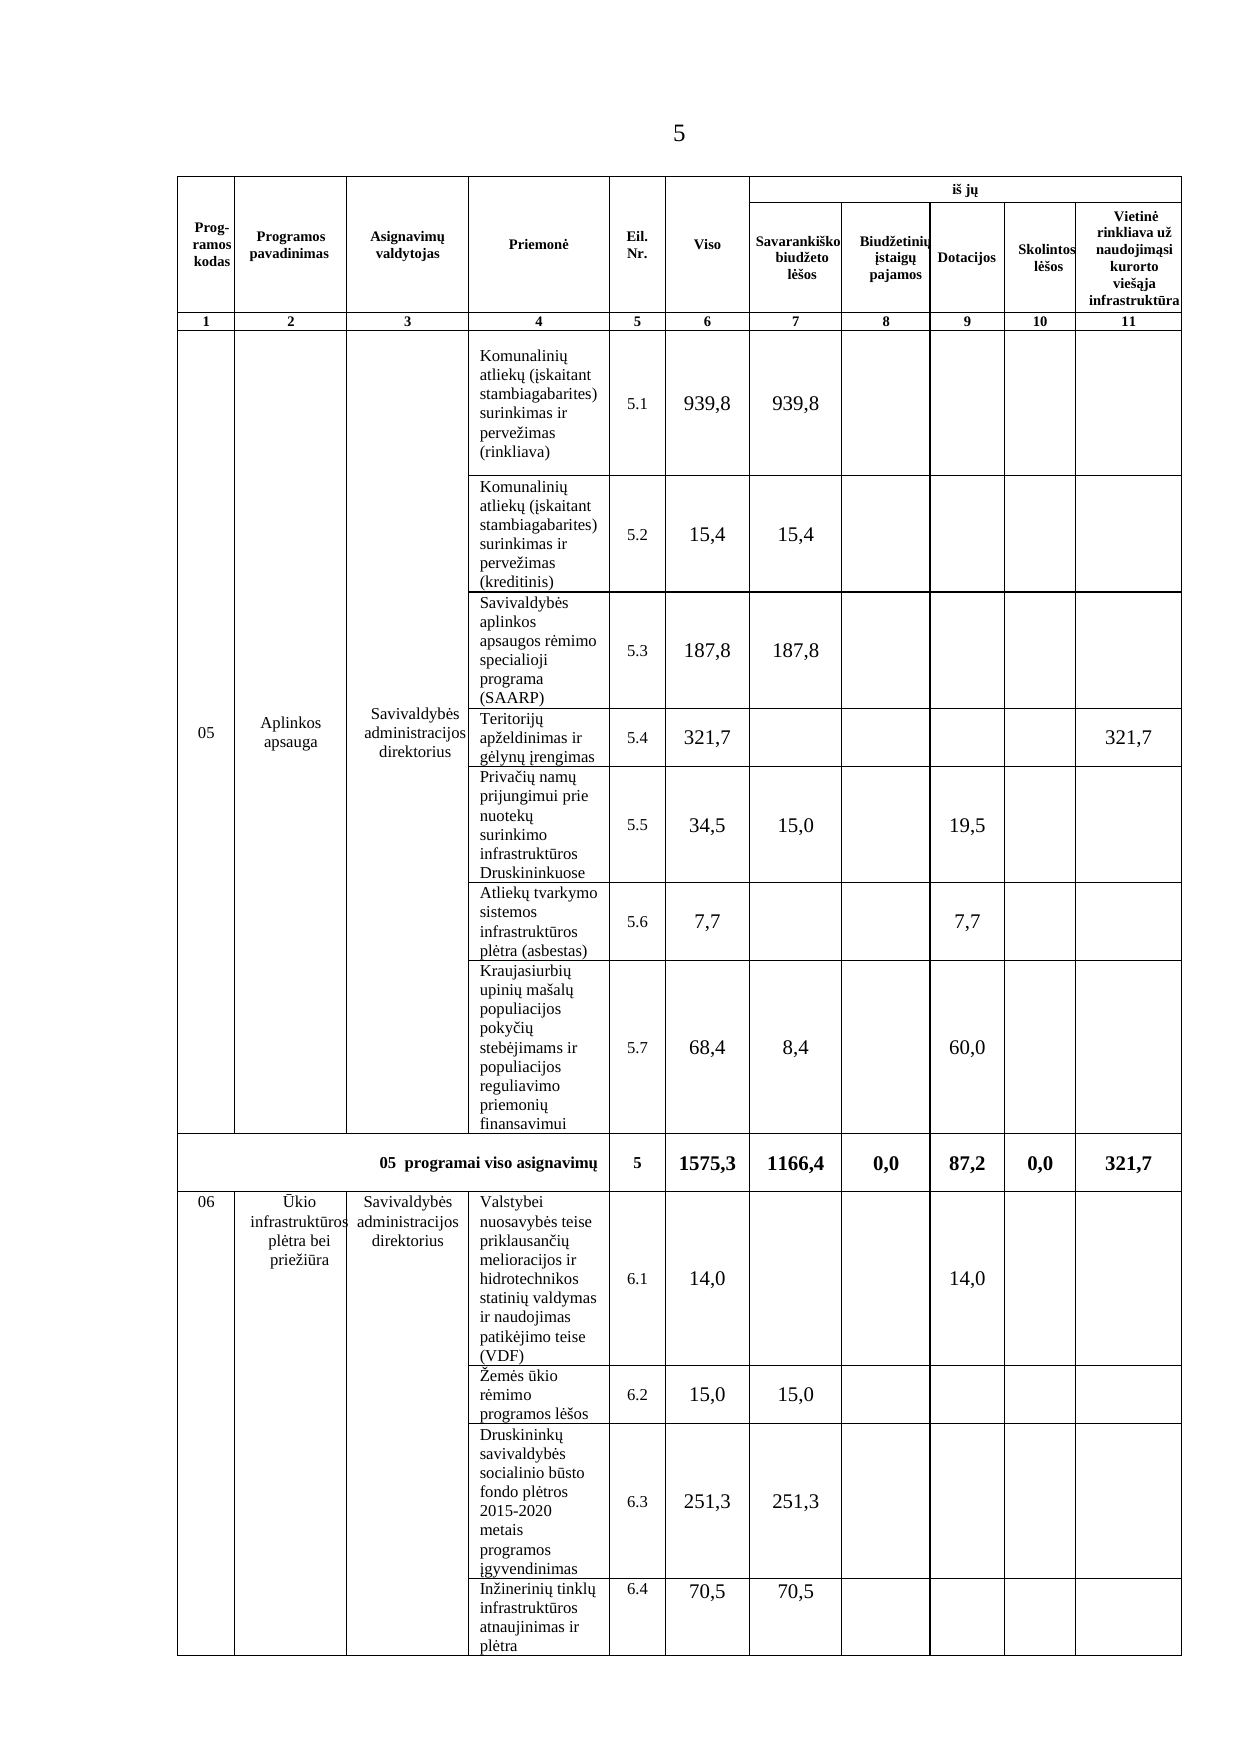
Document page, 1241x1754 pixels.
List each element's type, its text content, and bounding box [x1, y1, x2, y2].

table_cell [842, 476, 929, 591]
table_cell [1005, 883, 1075, 960]
table_cell 6.3 [610, 1424, 665, 1578]
table_cell 6.2 [610, 1366, 665, 1423]
table_cell 5.4 [610, 709, 665, 766]
table_cell [931, 709, 1004, 766]
table_cell 1575,3 [666, 1134, 749, 1191]
table_cell [1005, 1424, 1075, 1578]
table_cell Savivaldybės administracijos direktorius [347, 331, 468, 1133]
table_cell 5 [610, 313, 665, 330]
table_cell 70,5 [666, 1579, 749, 1655]
table_cell [1076, 1366, 1181, 1423]
table_cell Kraujasiurbių upinių mašalų populiacijos pokyčių stebėjimams ir populiacijos reguliavimo priemonių finansavimui [469, 961, 609, 1133]
table_cell Aplinkos apsauga [235, 331, 346, 1133]
table_cell 6.1 [610, 1192, 665, 1365]
table_cell 8 [842, 313, 929, 330]
table_cell [931, 476, 1004, 591]
table_cell 1166,4 [750, 1134, 841, 1191]
table_cell 60,0 [931, 961, 1004, 1133]
table_header Eil. Nr. [610, 177, 665, 312]
table_cell [931, 1366, 1004, 1423]
table_cell [1076, 331, 1181, 475]
table_cell [1076, 1192, 1181, 1365]
table_cell 5.3 [610, 593, 665, 707]
table_cell [1076, 1579, 1181, 1655]
table_cell 05 programai viso asignavimų [178, 1134, 609, 1191]
table_cell Vietinė rinkliava už naudojimąsi kurorto viešąja infrastruktūra [1076, 203, 1181, 312]
table_cell [842, 1424, 929, 1578]
table_cell 5.6 [610, 883, 665, 960]
table_cell Inžinerinių tinklų infrastruktūros atnaujinimas ir plėtra [469, 1579, 609, 1655]
table_cell [1076, 767, 1181, 882]
table_cell 19,5 [931, 767, 1004, 882]
table_header Viso [666, 177, 749, 312]
table_cell [1005, 767, 1075, 882]
table_cell Savivaldybės aplinkos apsaugos rėmimo specialioji programa (SAARP) [469, 593, 609, 707]
table_cell 15,4 [750, 476, 841, 591]
table_cell 187,8 [750, 593, 841, 707]
table_cell Atliekų tvarkymo sistemos infrastruktūros plėtra (asbestas) [469, 883, 609, 960]
table_cell 0,0 [842, 1134, 929, 1191]
table_cell 34,5 [666, 767, 749, 882]
table_header Prog-ramos kodas [178, 177, 234, 312]
table_cell 68,4 [666, 961, 749, 1133]
table_cell 11 [1076, 313, 1181, 330]
table_cell [842, 1192, 929, 1365]
table_cell 7,7 [666, 883, 749, 960]
table_cell 1 [178, 313, 234, 330]
table_cell 15,0 [750, 767, 841, 882]
table_cell [842, 331, 929, 475]
table_cell [842, 709, 929, 766]
table_cell [931, 593, 1004, 707]
table_cell [1005, 476, 1075, 591]
table_cell 05 [178, 331, 234, 1133]
table_cell [931, 1424, 1004, 1578]
table_cell [1005, 709, 1075, 766]
table_cell [1076, 476, 1181, 591]
table_cell [842, 961, 929, 1133]
table_header Priemonė [469, 177, 609, 312]
table_cell 8,4 [750, 961, 841, 1133]
table_cell [1005, 1366, 1075, 1423]
table_cell 939,8 [750, 331, 841, 475]
table_cell [931, 1579, 1004, 1655]
table_cell [842, 883, 929, 960]
table_cell [1005, 961, 1075, 1133]
table_cell Dotacijos [931, 203, 1004, 312]
table_cell Teritorijų apželdinimas ir gėlynų įrengimas [469, 709, 609, 766]
table_cell 5.5 [610, 767, 665, 882]
table_cell [842, 1579, 929, 1655]
table_cell Ūkio infrastruktūros plėtra bei priežiūra [235, 1192, 346, 1655]
table_cell [750, 709, 841, 766]
table_cell 5.2 [610, 476, 665, 591]
table_cell Biudžetinių įstaigų pajamos [842, 203, 929, 312]
table_cell 06 [178, 1192, 234, 1655]
table_cell 5.7 [610, 961, 665, 1133]
table_cell 14,0 [666, 1192, 749, 1365]
table_cell [1005, 593, 1075, 707]
table_cell 5 [610, 1134, 665, 1191]
table_cell [750, 883, 841, 960]
table_cell [931, 331, 1004, 475]
table_cell [842, 593, 929, 707]
table_header Programos pavadinimas [235, 177, 346, 312]
table_cell Komunalinių atliekų (įskaitant stambiagabarites) surinkimas ir pervežimas (kreditinis) [469, 476, 609, 591]
table_cell Druskininkų savivaldybės socialinio būsto fondo plėtros 2015-2020 metais programos įgyvendinimas [469, 1424, 609, 1578]
table_cell Valstybei nuosavybės teise priklausančių melioracijos ir hidrotechnikos statinių valdymas ir naudojimas patikėjimo teise (VDF) [469, 1192, 609, 1365]
table_cell 15,4 [666, 476, 749, 591]
table_cell 14,0 [931, 1192, 1004, 1365]
table_cell 251,3 [666, 1424, 749, 1578]
table_cell Savivaldybės administracijos direktorius [347, 1192, 468, 1655]
table_cell [1076, 1424, 1181, 1578]
table_cell Komunalinių atliekų (įskaitant stambiagabarites) surinkimas ir pervežimas (rinkliava) [469, 331, 609, 475]
table_header Asignavimų valdytojas [347, 177, 468, 312]
table_cell 3 [347, 313, 468, 330]
table_cell [1005, 331, 1075, 475]
table_header iš jų [750, 177, 1181, 202]
table_cell 6.4 [610, 1579, 665, 1655]
table_cell 10 [1005, 313, 1075, 330]
table_cell Savarankiško biudžeto lėšos [750, 203, 841, 312]
table_cell 15,0 [750, 1366, 841, 1423]
table_cell 187,8 [666, 593, 749, 707]
table_cell [1005, 1579, 1075, 1655]
table_cell Skolintos lėšos [1005, 203, 1075, 312]
table_cell 321,7 [666, 709, 749, 766]
table_cell 70,5 [750, 1579, 841, 1655]
table_cell [1076, 961, 1181, 1133]
table_cell 7,7 [931, 883, 1004, 960]
table_cell 321,7 [1076, 1134, 1181, 1191]
table_cell [842, 1366, 929, 1423]
table_cell 2 [235, 313, 346, 330]
table_cell 6 [666, 313, 749, 330]
table_cell [842, 767, 929, 882]
table_cell 7 [750, 313, 841, 330]
table_cell 251,3 [750, 1424, 841, 1578]
table_cell 15,0 [666, 1366, 749, 1423]
table_cell [1005, 1192, 1075, 1365]
table_cell 4 [469, 313, 609, 330]
table_cell [1076, 593, 1181, 707]
table_cell Privačių namų prijungimui prie nuotekų surinkimo infrastruktūros Druskininkuose [469, 767, 609, 882]
table_cell 5.1 [610, 331, 665, 475]
table_cell 939,8 [666, 331, 749, 475]
table_cell 9 [931, 313, 1004, 330]
table_cell 87,2 [931, 1134, 1004, 1191]
table_cell Žemės ūkio rėmimo programos lėšos [469, 1366, 609, 1423]
table_cell 0,0 [1005, 1134, 1075, 1191]
table_cell [1076, 883, 1181, 960]
table_cell [750, 1192, 841, 1365]
table_cell 321,7 [1076, 709, 1181, 766]
